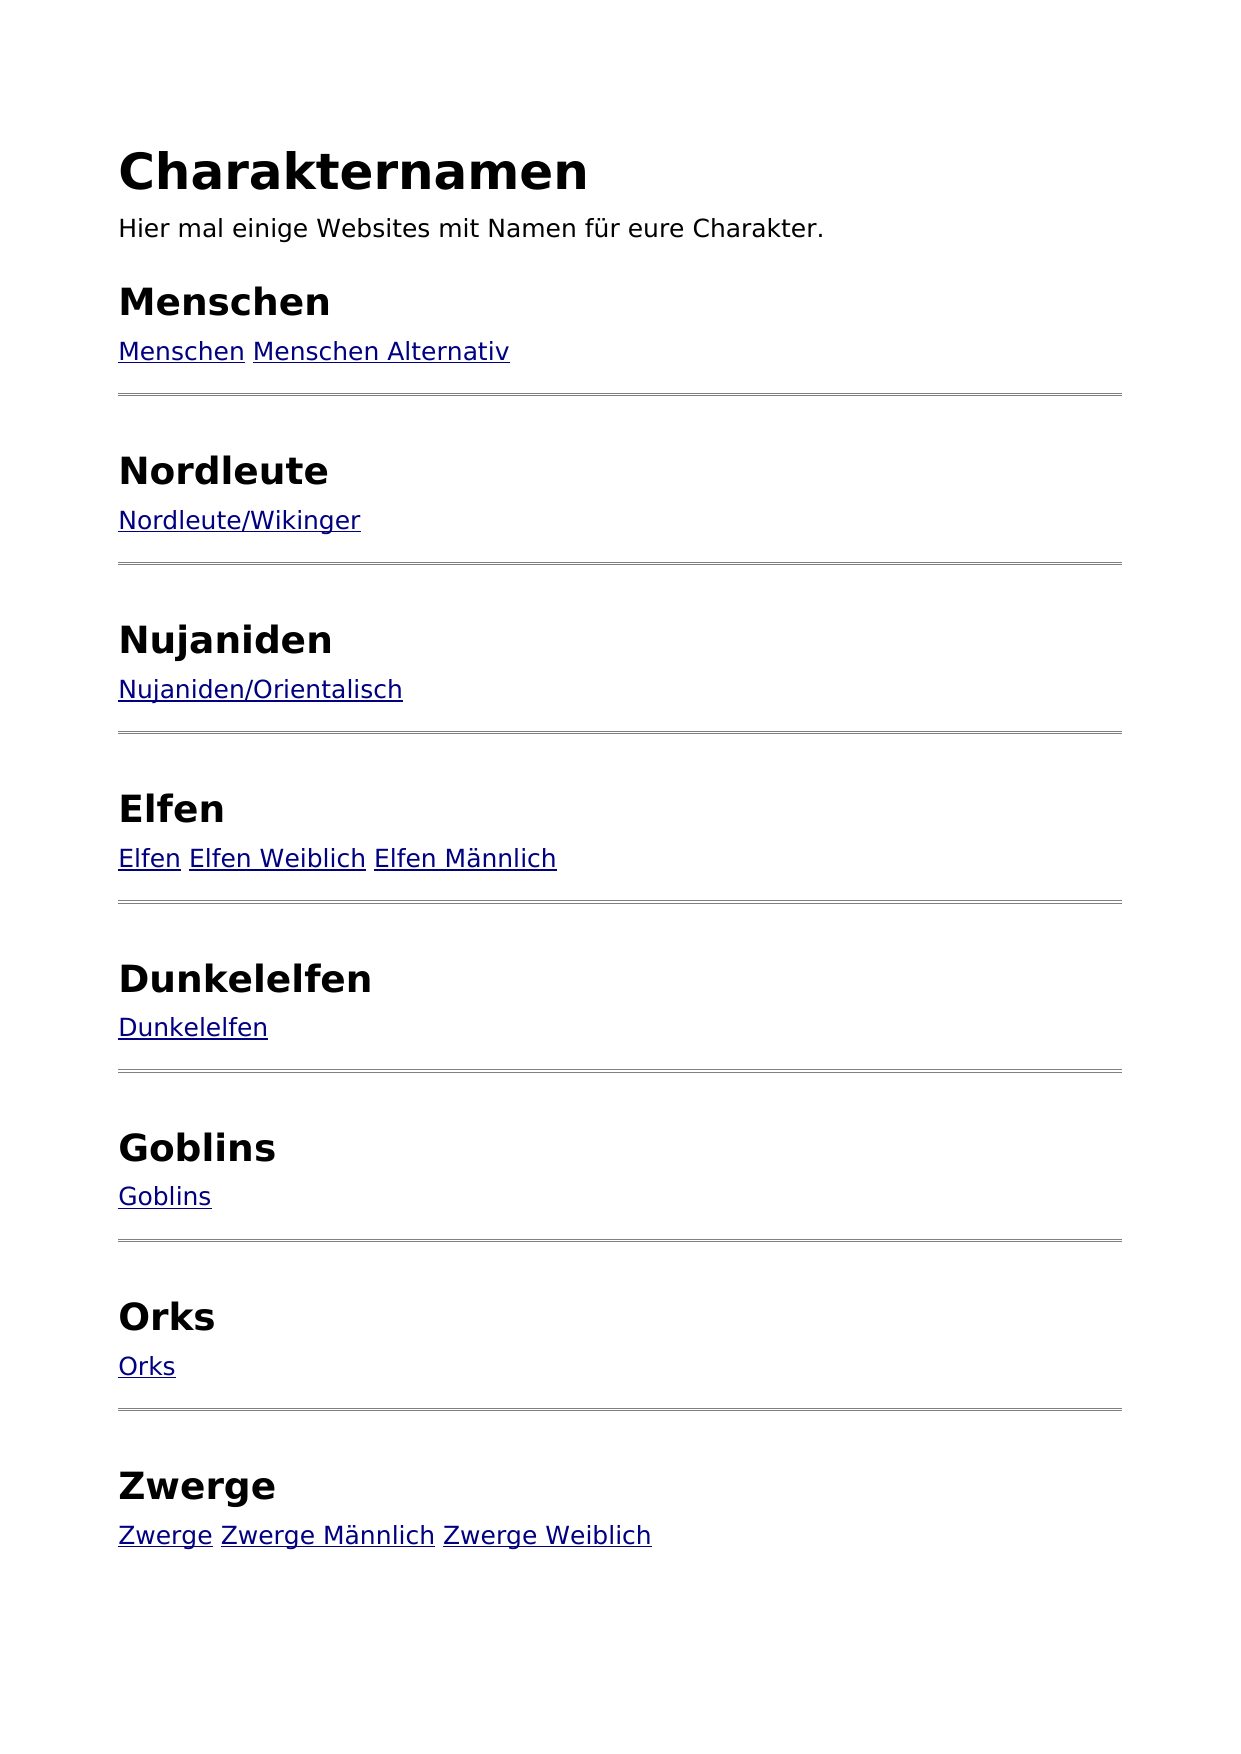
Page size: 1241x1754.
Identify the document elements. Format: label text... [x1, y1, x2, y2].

subtitle Goblins [118, 1126, 1122, 1170]
text Hier mal einige Websites mit Namen für eure Charakter. [118, 214, 1122, 243]
subtitle Menschen [118, 281, 1122, 324]
text Menschen Menschen Alternativ [118, 337, 1122, 366]
text Orks [118, 1352, 1122, 1381]
subtitle Charakternamen [118, 143, 1122, 201]
text Goblins [118, 1182, 1122, 1212]
subtitle Orks [118, 1296, 1122, 1339]
subtitle Nordleute [118, 450, 1122, 493]
subtitle Dunkelelfen [118, 957, 1122, 1001]
text Nordleute/Wikinger [118, 506, 1122, 535]
text Dunkelelfen [118, 1013, 1122, 1042]
text Nujaniden/Orientalisch [118, 675, 1122, 704]
subtitle Nujaniden [118, 619, 1122, 662]
subtitle Elfen [118, 788, 1122, 832]
text Zwerge Zwerge Männlich Zwerge Weiblich [118, 1521, 1122, 1550]
text Elfen Elfen Weiblich Elfen Männlich [118, 844, 1122, 873]
subtitle Zwerge [118, 1465, 1122, 1508]
